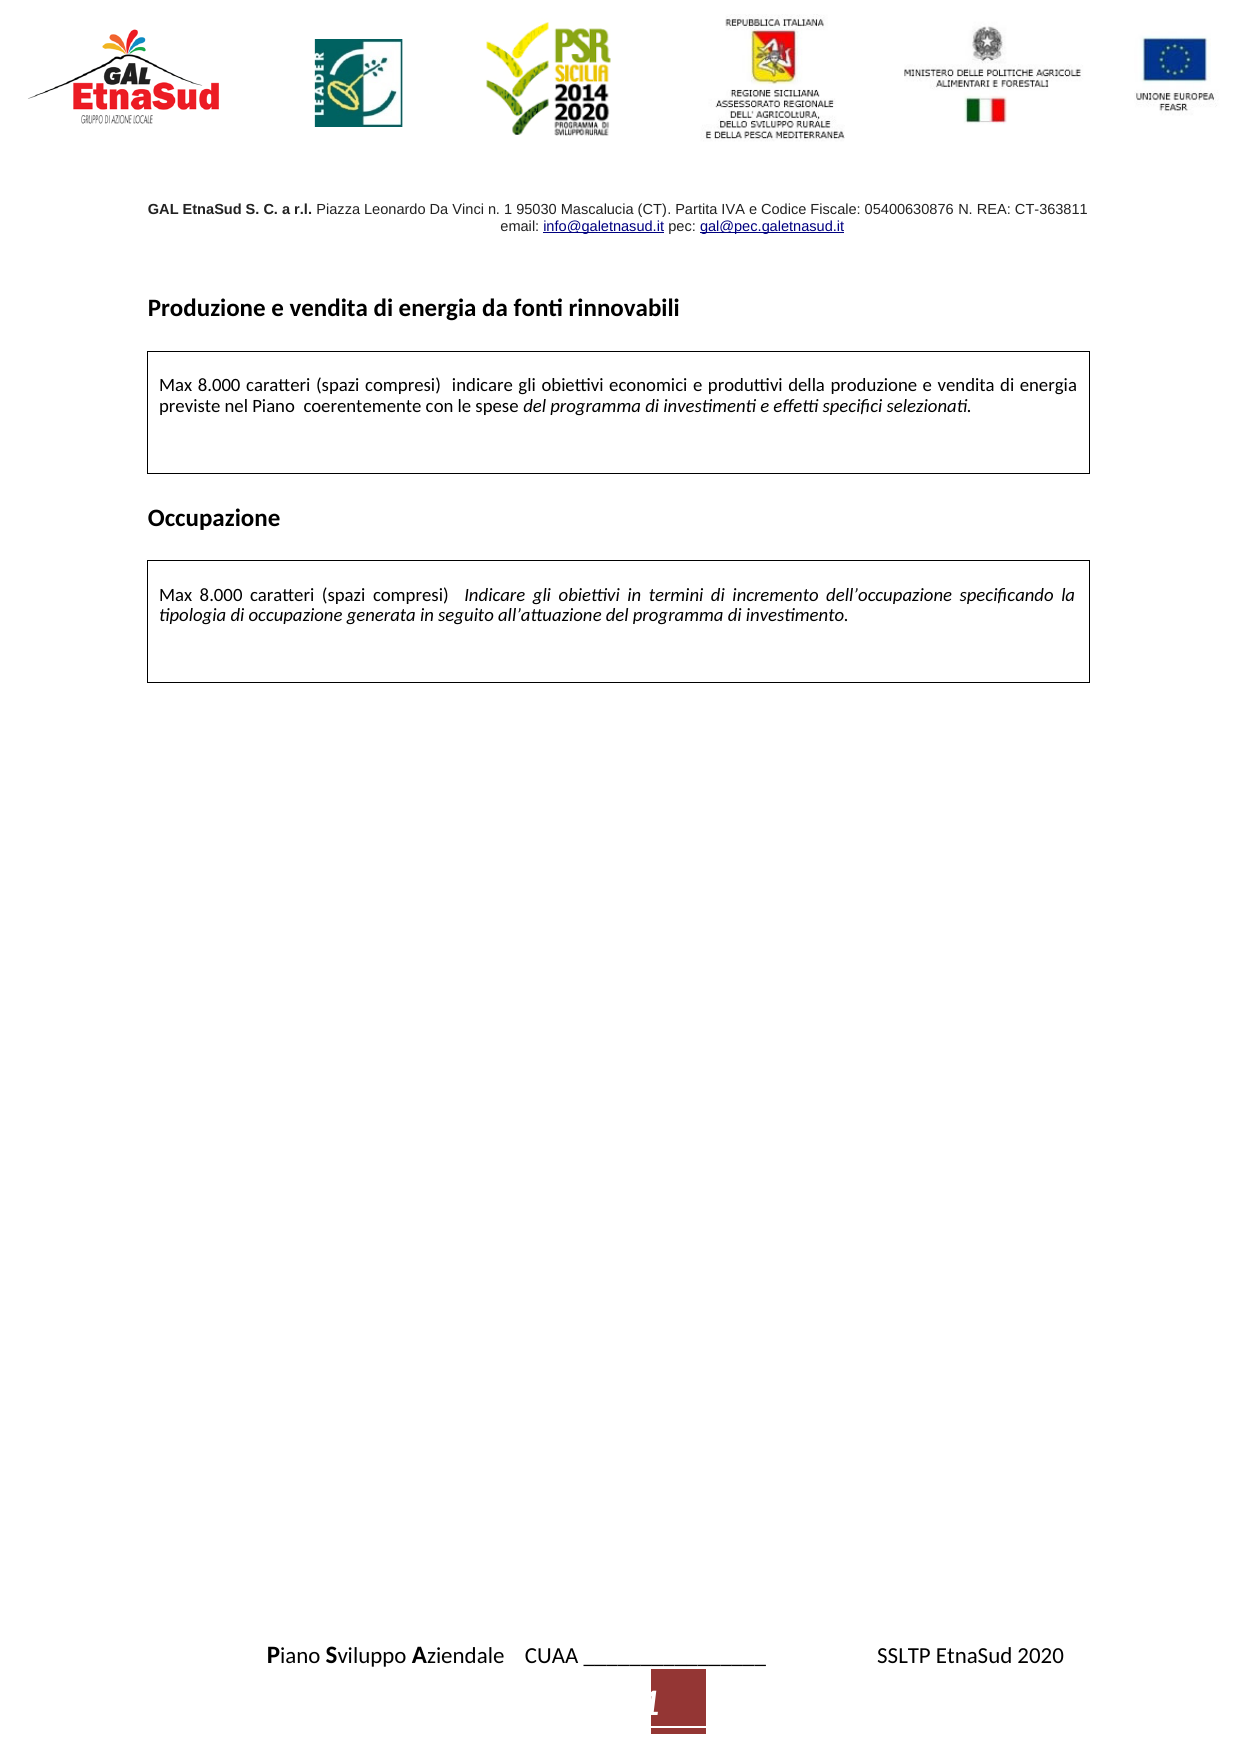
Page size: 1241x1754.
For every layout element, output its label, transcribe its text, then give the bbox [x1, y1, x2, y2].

table_header Max 8.000 caratteri (spazi compresi) Indicare gli obiettivi in termini di incremento dell’occupazione specificando la tipologia di occupazione generata in seguito all’attuazione del programma di investimento. [148, 561, 1089, 682]
text Produzione e vendita di energia da fonti rinnovabili [148, 293, 1196, 323]
table_header Max 8.000 caratteri (spazi compresi) indicare gli obiettivi economici e produttivi della produzione e vendita di energia previste nel Piano coerentemente con le spese del programma di investimenti e effetti specifici selezionati. [148, 352, 1089, 473]
text Occupazione [148, 502, 1196, 532]
